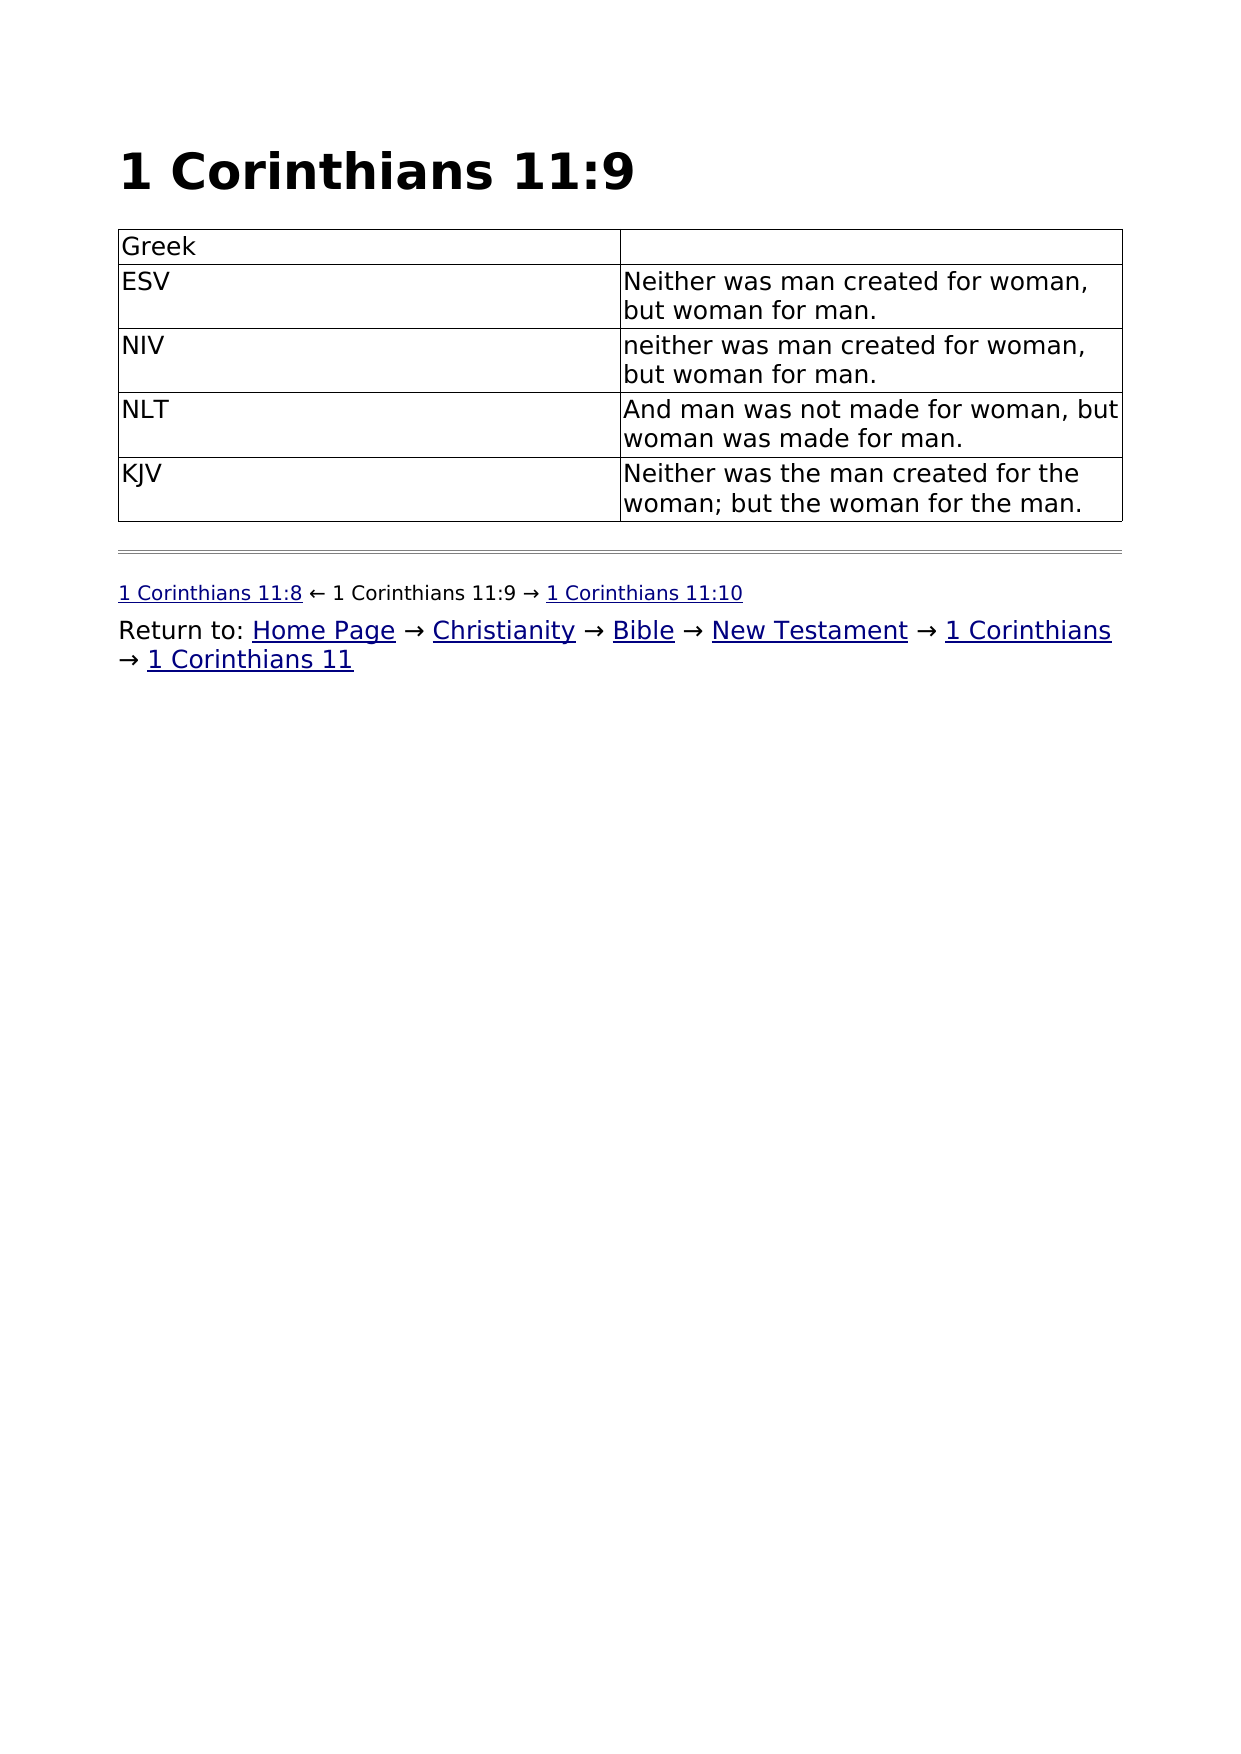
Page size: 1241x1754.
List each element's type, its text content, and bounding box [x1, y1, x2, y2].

table_cell Neither was man created for woman, but woman for man. [621, 265, 1122, 328]
subtitle 1 Corinthians 11:9 [118, 143, 1122, 201]
table_cell KJV [119, 458, 620, 521]
table_cell NIV [119, 329, 620, 392]
table_cell Neither was the man created for the woman; but the woman for the man. [621, 458, 1122, 521]
text 1 Corinthians 11:8 ← 1 Corinthians 11:9 → 1 Corinthians 11:10 [118, 582, 1122, 616]
table_cell And man was not made for woman, but woman was made for man. [621, 393, 1122, 457]
table_header [621, 230, 1122, 264]
table_cell ESV [119, 265, 620, 328]
text Return to: Home Page → Christianity → Bible → New Testament → 1 Corinthians → 1 Corinthians 11 [118, 616, 1122, 674]
table_cell NLT [119, 393, 620, 457]
table_header Greek [119, 230, 620, 264]
table_cell neither was man created for woman, but woman for man. [621, 329, 1122, 392]
